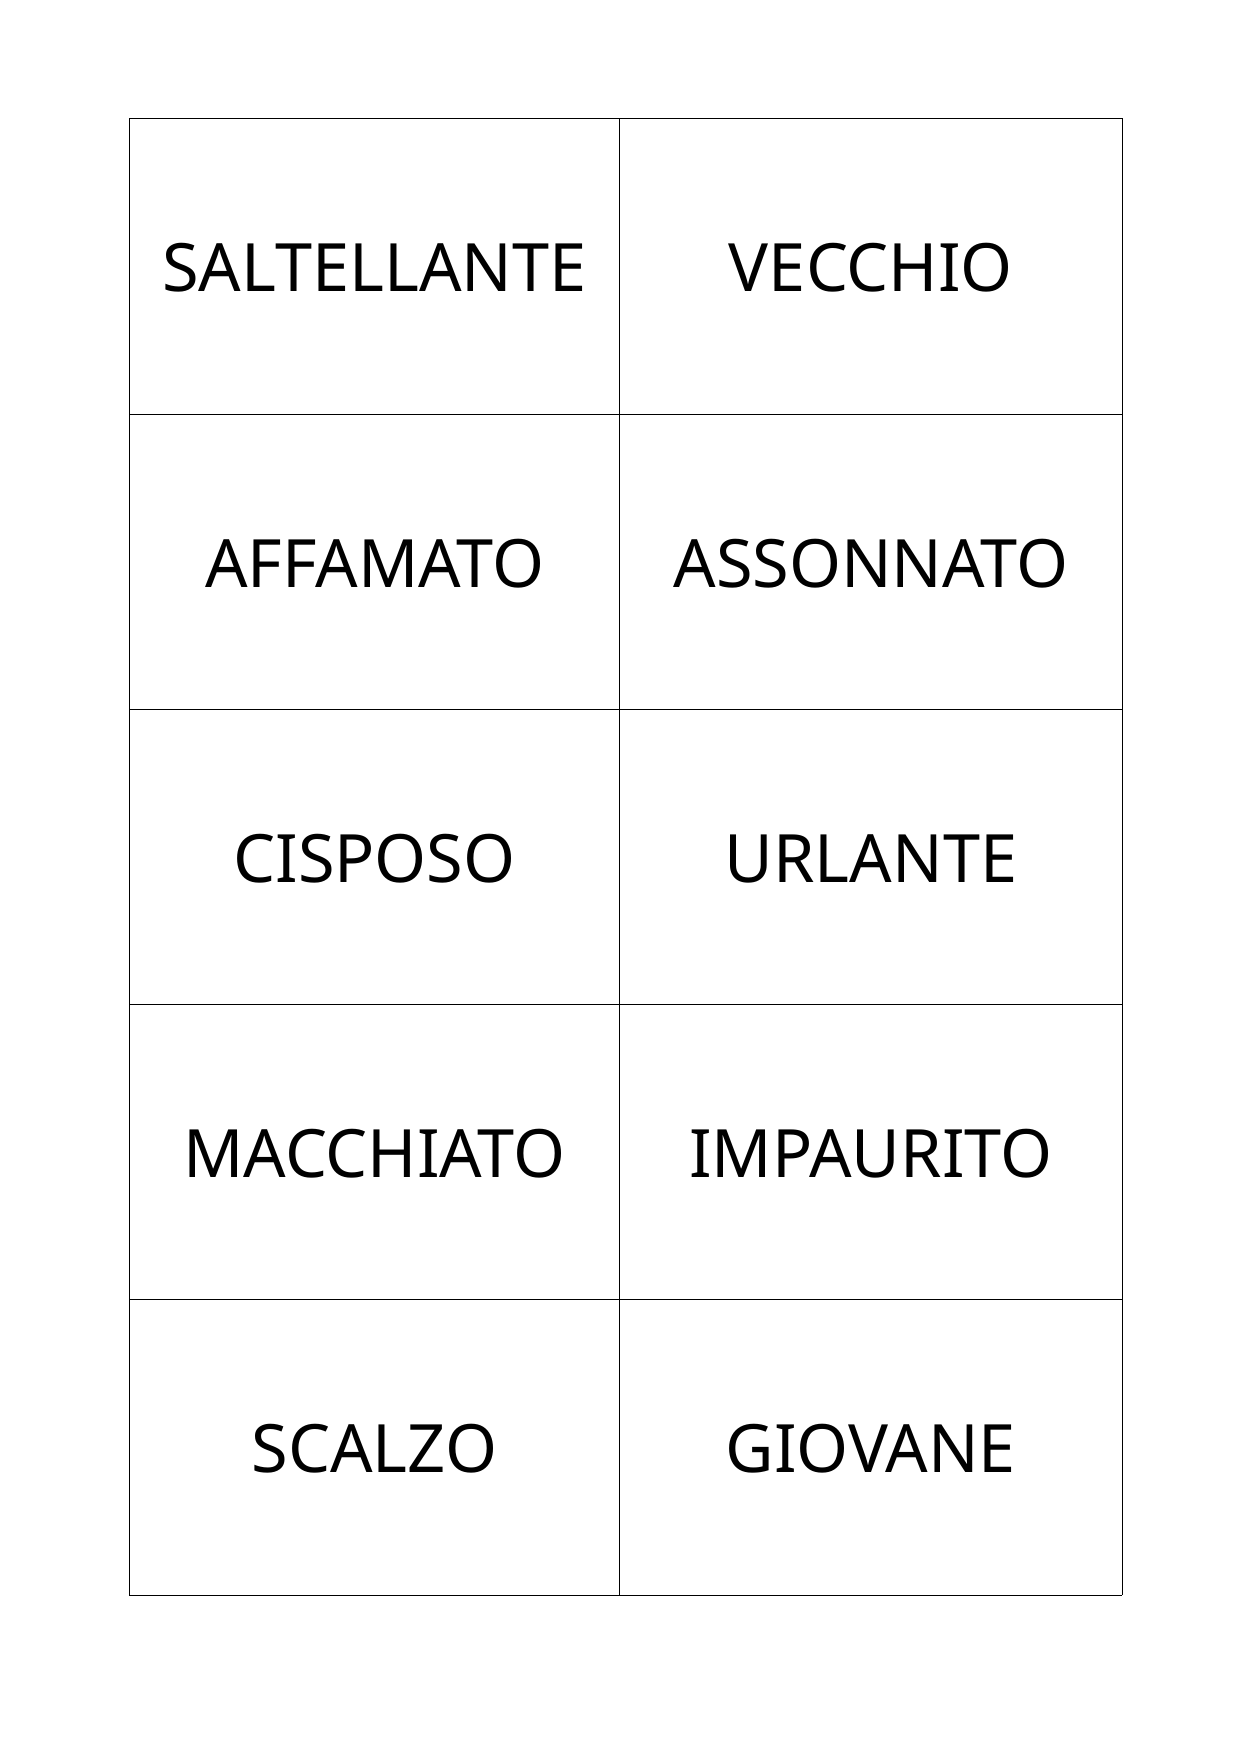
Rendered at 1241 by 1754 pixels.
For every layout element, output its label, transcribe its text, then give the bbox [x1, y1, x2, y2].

table_cell URLANTE [620, 710, 1122, 1004]
table_cell ASSONNATO [620, 415, 1122, 709]
table_cell SALTELLANTE [130, 119, 619, 413]
table_cell GIOVANE [620, 1300, 1122, 1595]
table_cell SCALZO [130, 1300, 619, 1595]
table_cell VECCHIO [620, 119, 1122, 413]
table_cell AFFAMATO [130, 415, 619, 709]
table_cell IMPAURITO [620, 1005, 1122, 1299]
table_cell CISPOSO [130, 710, 619, 1004]
table_cell MACCHIATO [130, 1005, 619, 1299]
